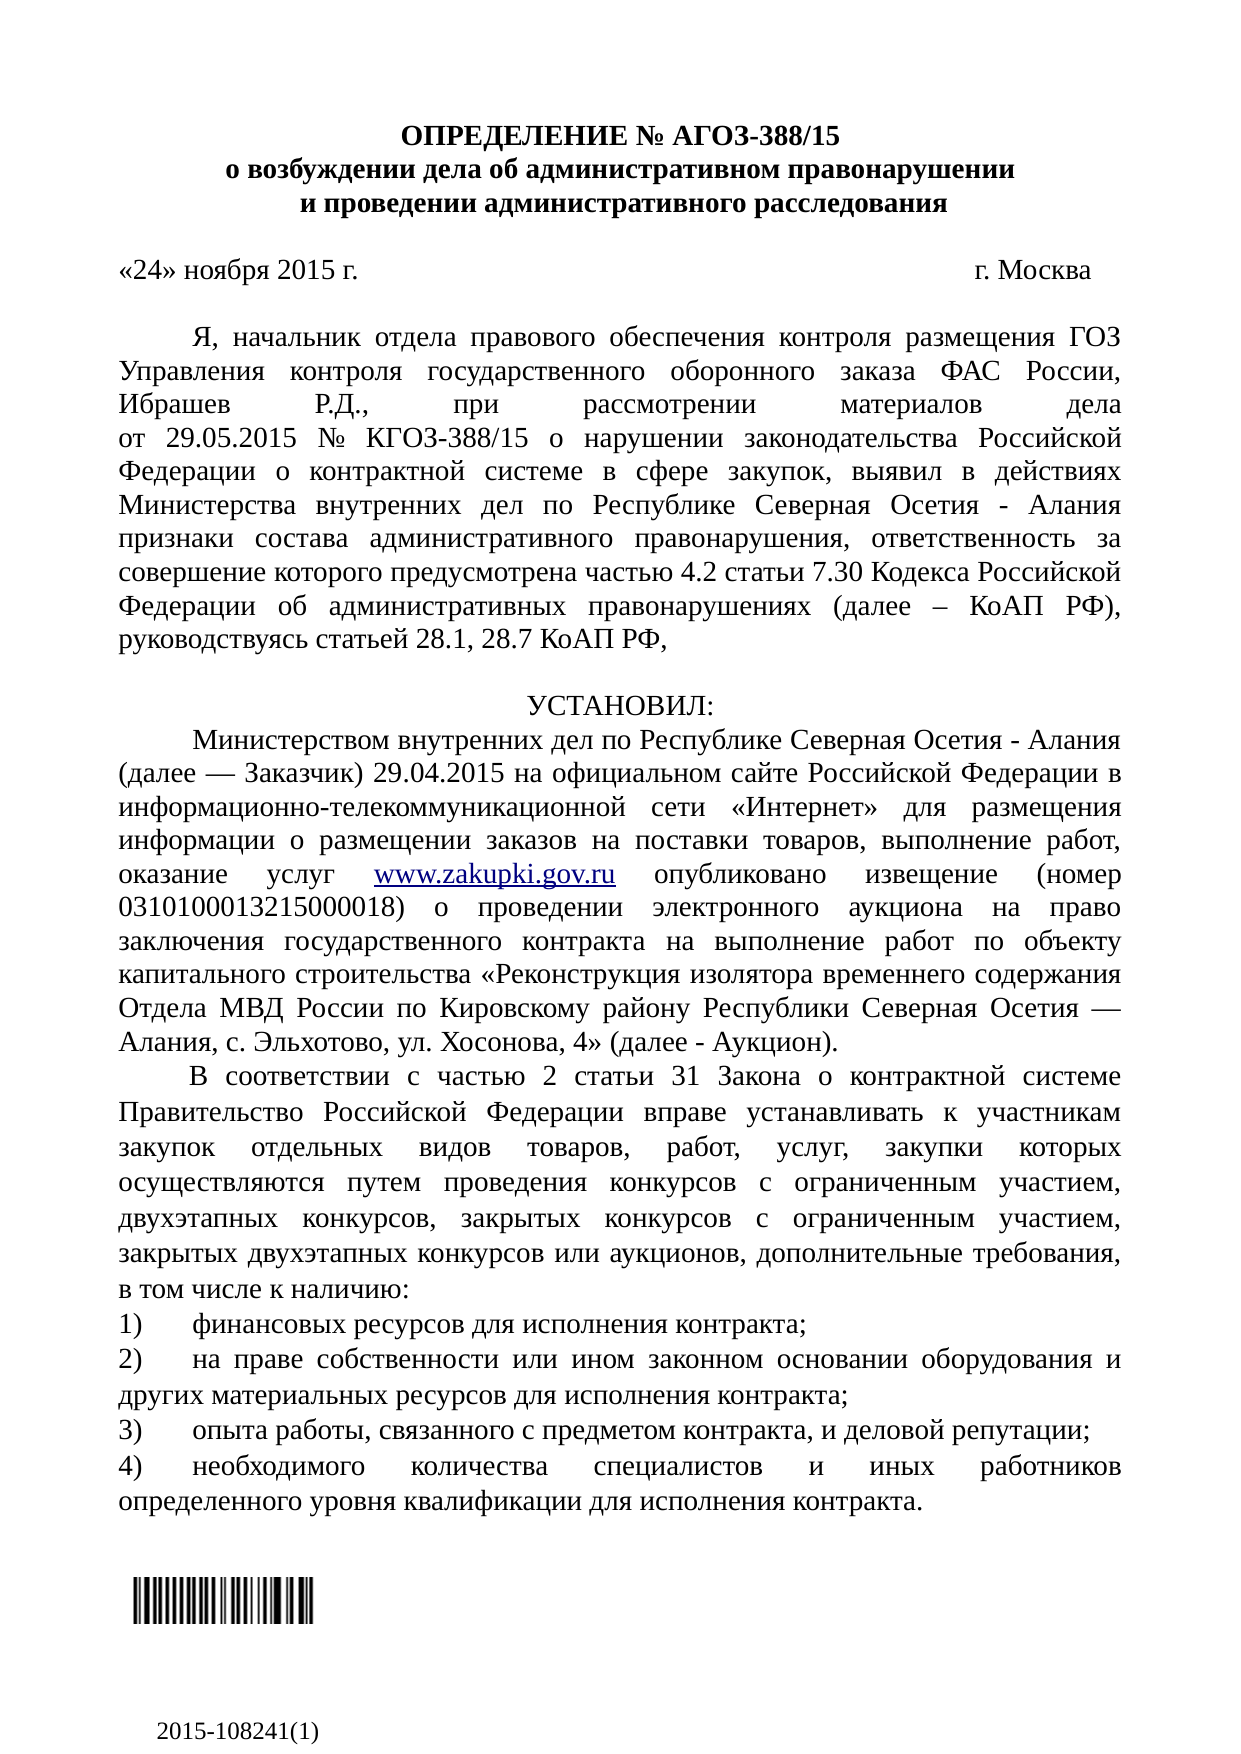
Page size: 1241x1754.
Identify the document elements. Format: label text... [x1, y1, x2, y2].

text ОПРЕДЕЛЕНИЕ № АГОЗ-388/15 [118, 118, 1122, 152]
text о возбуждении дела об административном правонарушении [118, 152, 1122, 185]
text 4) необходимого количества специалистов и иных работников определенного уровня квалификации для исполнения контракта. [118, 1447, 1122, 1518]
text 3) опыта работы, связанного с предметом контракта, и деловой репутации; [118, 1411, 1122, 1447]
text 1) финансовых ресурсов для исполнения контракта; [118, 1305, 1122, 1341]
text 2) на праве собственности или ином законном основании оборудования и других материальных ресурсов для исполнения контракта; [118, 1341, 1122, 1411]
text Я, начальник отдела правового обеспечения контроля размещения ГОЗ Управления контроля государственного оборонного заказа ФАС России, Ибрашев Р.Д., при рассмотрении материалов дела от 29.05.2015 № КГОЗ-388/15 о нарушении законодательства Российской Федерации о контрактной системе в сфере закупок, выявил в действиях Министерства внутренних дел по Республике Северная Осетия - Алания признаки состава административного правонарушения, ответственность за совершение которого предусмотрена частью 4.2 статьи 7.30 Кодекса Российской Федерации об административных правонарушениях (далее – КоАП РФ), руководствуясь статьей 28.1, 28.7 КоАП РФ, [118, 319, 1122, 655]
text В соответствии с частью 2 статьи 31 Закона о контрактной системе Правительство Российской Федерации вправе устанавливать к участникам закупок отдельных видов товаров, работ, услуг, закупки которых осуществляются путем проведения конкурсов с ограниченным участием, двухэтапных конкурсов, закрытых конкурсов с ограниченным участием, закрытых двухэтапных конкурсов или аукционов, дополнительные требования, в том числе к наличию: [118, 1057, 1122, 1305]
text УСТАНОВИЛ: [118, 688, 1122, 722]
text Министерством внутренних дел по Республике Северная Осетия - Алания (далее — Заказчик) 29.04.2015 на официальном сайте Российской Федерации в информационно-телекоммуникационной сети «Интернет» для размещения информации о размещении заказов на поставки товаров, выполнение работ, оказание услуг www.zakupki.gov.ru опубликовано извещение (номер 0310100013215000018) о проведении электронного аукциона на право заключения государственного контракта на выполнение работ по объекту капитального строительства «Реконструкция изолятора временнего содержания Отдела МВД России по Кировскому району Республики Северная Осетия — Алания, с. Эльхотово, ул. Хосонова, 4» (далее - Аукцион). [118, 722, 1122, 1057]
text и проведении административного расследования [118, 185, 1122, 219]
picture [118, 1577, 331, 1624]
text «24» ноября 2015 г. г. Москва [118, 252, 1122, 286]
